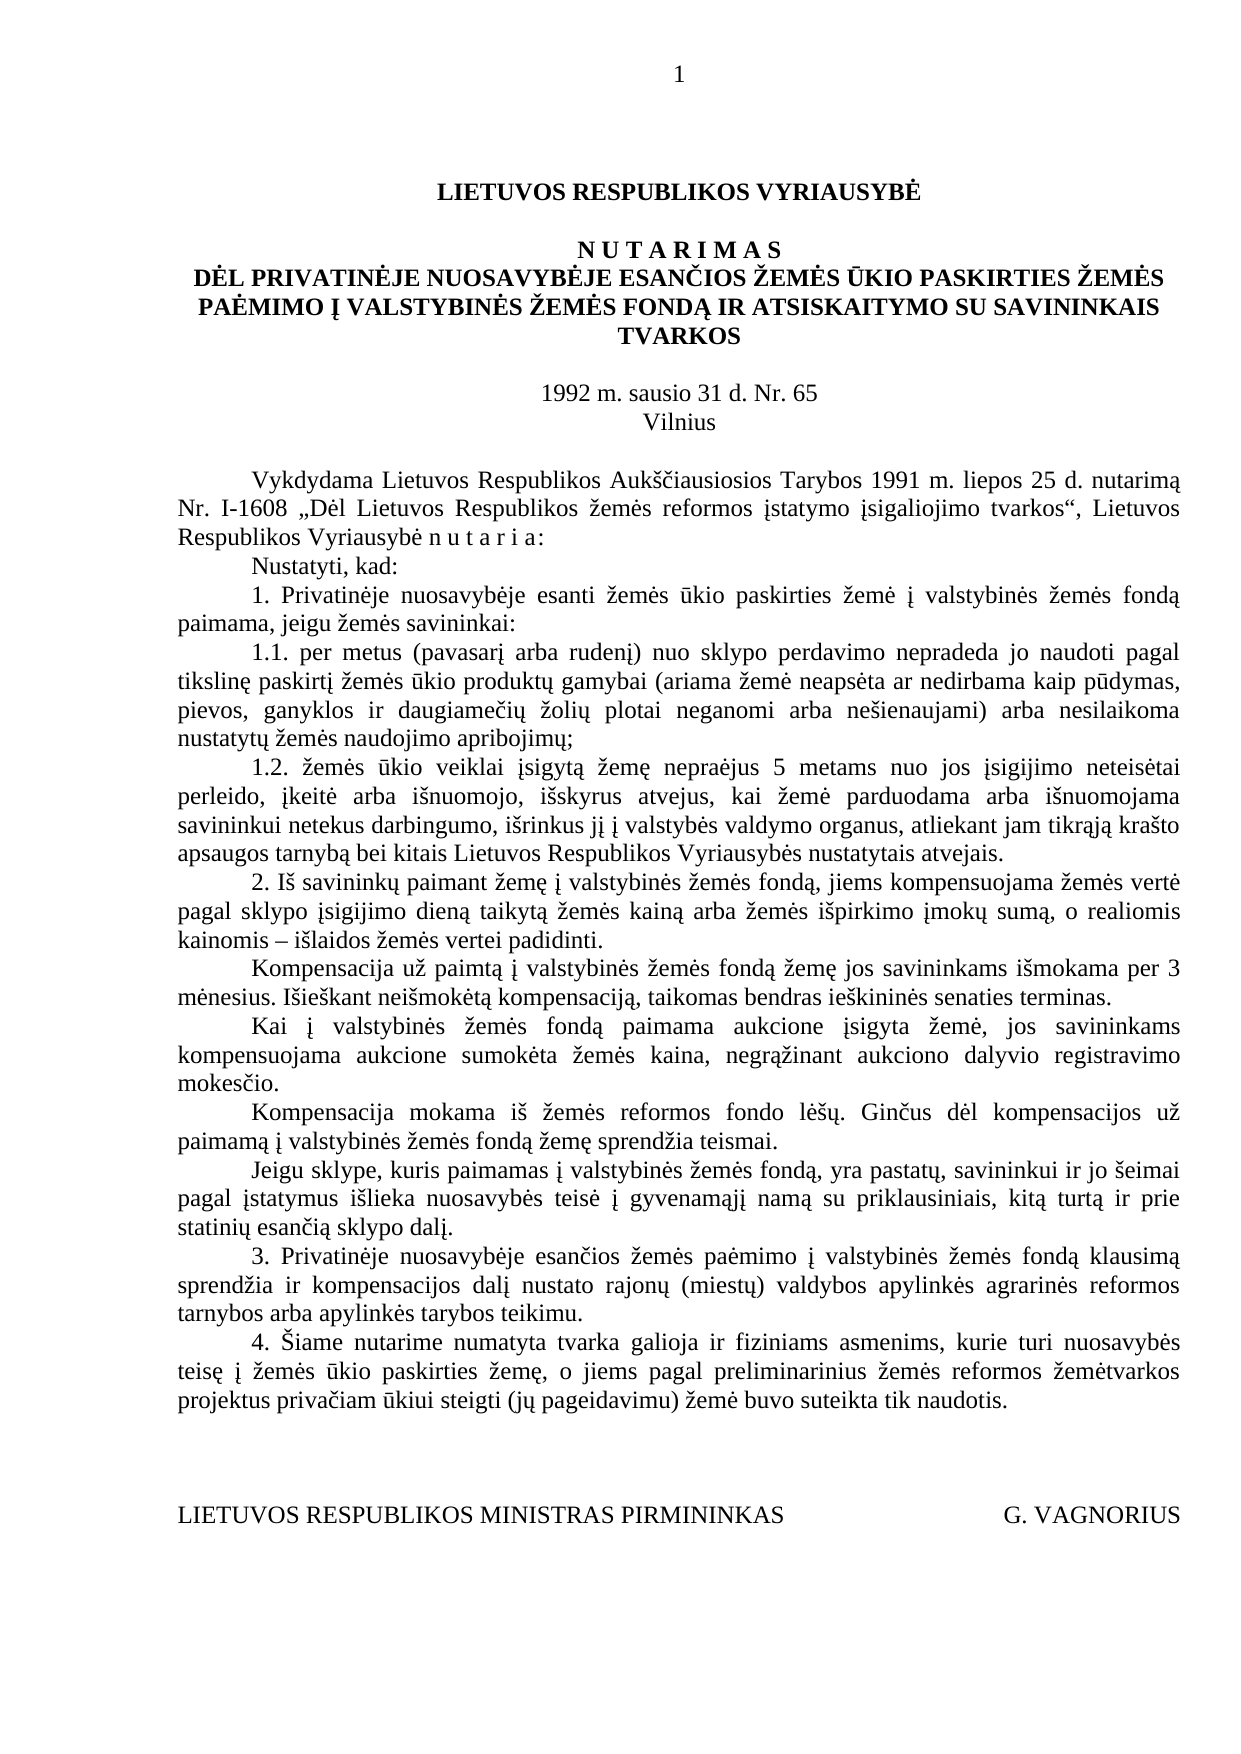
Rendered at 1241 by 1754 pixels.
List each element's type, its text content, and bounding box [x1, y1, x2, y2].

text LIETUVOS RESPUBLIKOS VYRIAUSYBĖ [177, 177, 1181, 206]
text N U T A R I M A S [177, 235, 1181, 263]
text 3. Privatinėje nuosavybėje esančios žemės paėmimo į valstybinės žemės fondą klausimą sprendžia ir kompensacijos dalį nustato rajonų (miestų) valdybos apylinkės agrarinės reformos tarnybos arba apylinkės tarybos teikimu. [177, 1241, 1181, 1327]
text 4. Šiame nutarime numatyta tvarka galioja ir fiziniams asmenims, kurie turi nuosavybės teisę į žemės ūkio paskirties žemę, o jiems pagal preliminarinius žemės reformos žemėtvarkos projektus privačiam ūkiui steigti (jų pageidavimu) žemė buvo suteikta tik naudotis. [177, 1327, 1181, 1413]
text 1.1. per metus (pavasarį arba rudenį) nuo sklypo perdavimo nepradeda jo naudoti pagal tikslinę paskirtį žemės ūkio produktų gamybai (ariama žemė neapsėta ar nedirbama kaip pūdymas, pievos, ganyklos ir daugiamečių žolių plotai neganomi arba nešienaujami) arba nesilaikoma nustatytų žemės naudojimo apribojimų; [177, 637, 1181, 752]
text DĖL PRIVATINĖJE NUOSAVYBĖJE ESANČIOS ŽEMĖS ŪKIO PASKIRTIES ŽEMĖS PAĖMIMO Į VALSTYBINĖS ŽEMĖS FONDĄ IR ATSISKAITYMO SU SAVININKAIS TVARKOS [177, 263, 1181, 350]
text Kai į valstybinės žemės fondą paimama aukcione įsigyta žemė, jos savininkams kompensuojama aukcione sumokėta žemės kaina, negrąžinant aukciono dalyvio registravimo mokesčio. [177, 1011, 1181, 1097]
text 1.2. žemės ūkio veiklai įsigytą žemę nepraėjus 5 metams nuo jos įsigijimo neteisėtai perleido, įkeitė arba išnuomojo, išskyrus atvejus, kai žemė parduodama arba išnuomojama savininkui netekus darbingumo, išrinkus jį į valstybės valdymo organus, atliekant jam tikrąją krašto apsaugos tarnybą bei kitais Lietuvos Respublikos Vyriausybės nustatytais atvejais. [177, 752, 1181, 867]
text 1. Privatinėje nuosavybėje esanti žemės ūkio paskirties žemė į valstybinės žemės fondą paimama, jeigu žemės savininkai: [177, 580, 1181, 637]
text Kompensacija mokama iš žemės reformos fondo lėšų. Ginčus dėl kompensacijos už paimamą į valstybinės žemės fondą žemę sprendžia teismai. [177, 1097, 1181, 1155]
text 1992 m. sausio 31 d. Nr. 65 [177, 378, 1181, 407]
text Vilnius [177, 407, 1181, 436]
text Kompensacija už paimtą į valstybinės žemės fondą žemę jos savininkams išmokama per 3 mėnesius. Išieškant neišmokėtą kompensaciją, taikomas bendras ieškininės senaties terminas. [177, 953, 1181, 1011]
text Jeigu sklype, kuris paimamas į valstybinės žemės fondą, yra pastatų, savininkui ir jo šeimai pagal įstatymus išlieka nuosavybės teisė į gyvenamąjį namą su priklausiniais, kitą turtą ir prie statinių esančią sklypo dalį. [177, 1155, 1181, 1241]
text Nustatyti, kad: [177, 551, 1181, 580]
text 2. Iš savininkų paimant žemę į valstybinės žemės fondą, jiems kompensuojama žemės vertė pagal sklypo įsigijimo dieną taikytą žemės kainą arba žemės išpirkimo įmokų sumą, o realiomis kainomis – išlaidos žemės vertei padidinti. [177, 867, 1181, 953]
text LIETUVOS RESPUBLIKOS MINISTRAS PIRMININKAS G. VAGNORIUS [177, 1500, 1181, 1528]
text Vykdydama Lietuvos Respublikos Aukščiausiosios Tarybos 1991 m. liepos 25 d. nutarimą Nr. I-1608 „Dėl Lietuvos Respublikos žemės reformos įstatymo įsigaliojimo tvarkos“, Lietuvos Respublikos Vyriausybė nutaria: [177, 465, 1181, 551]
